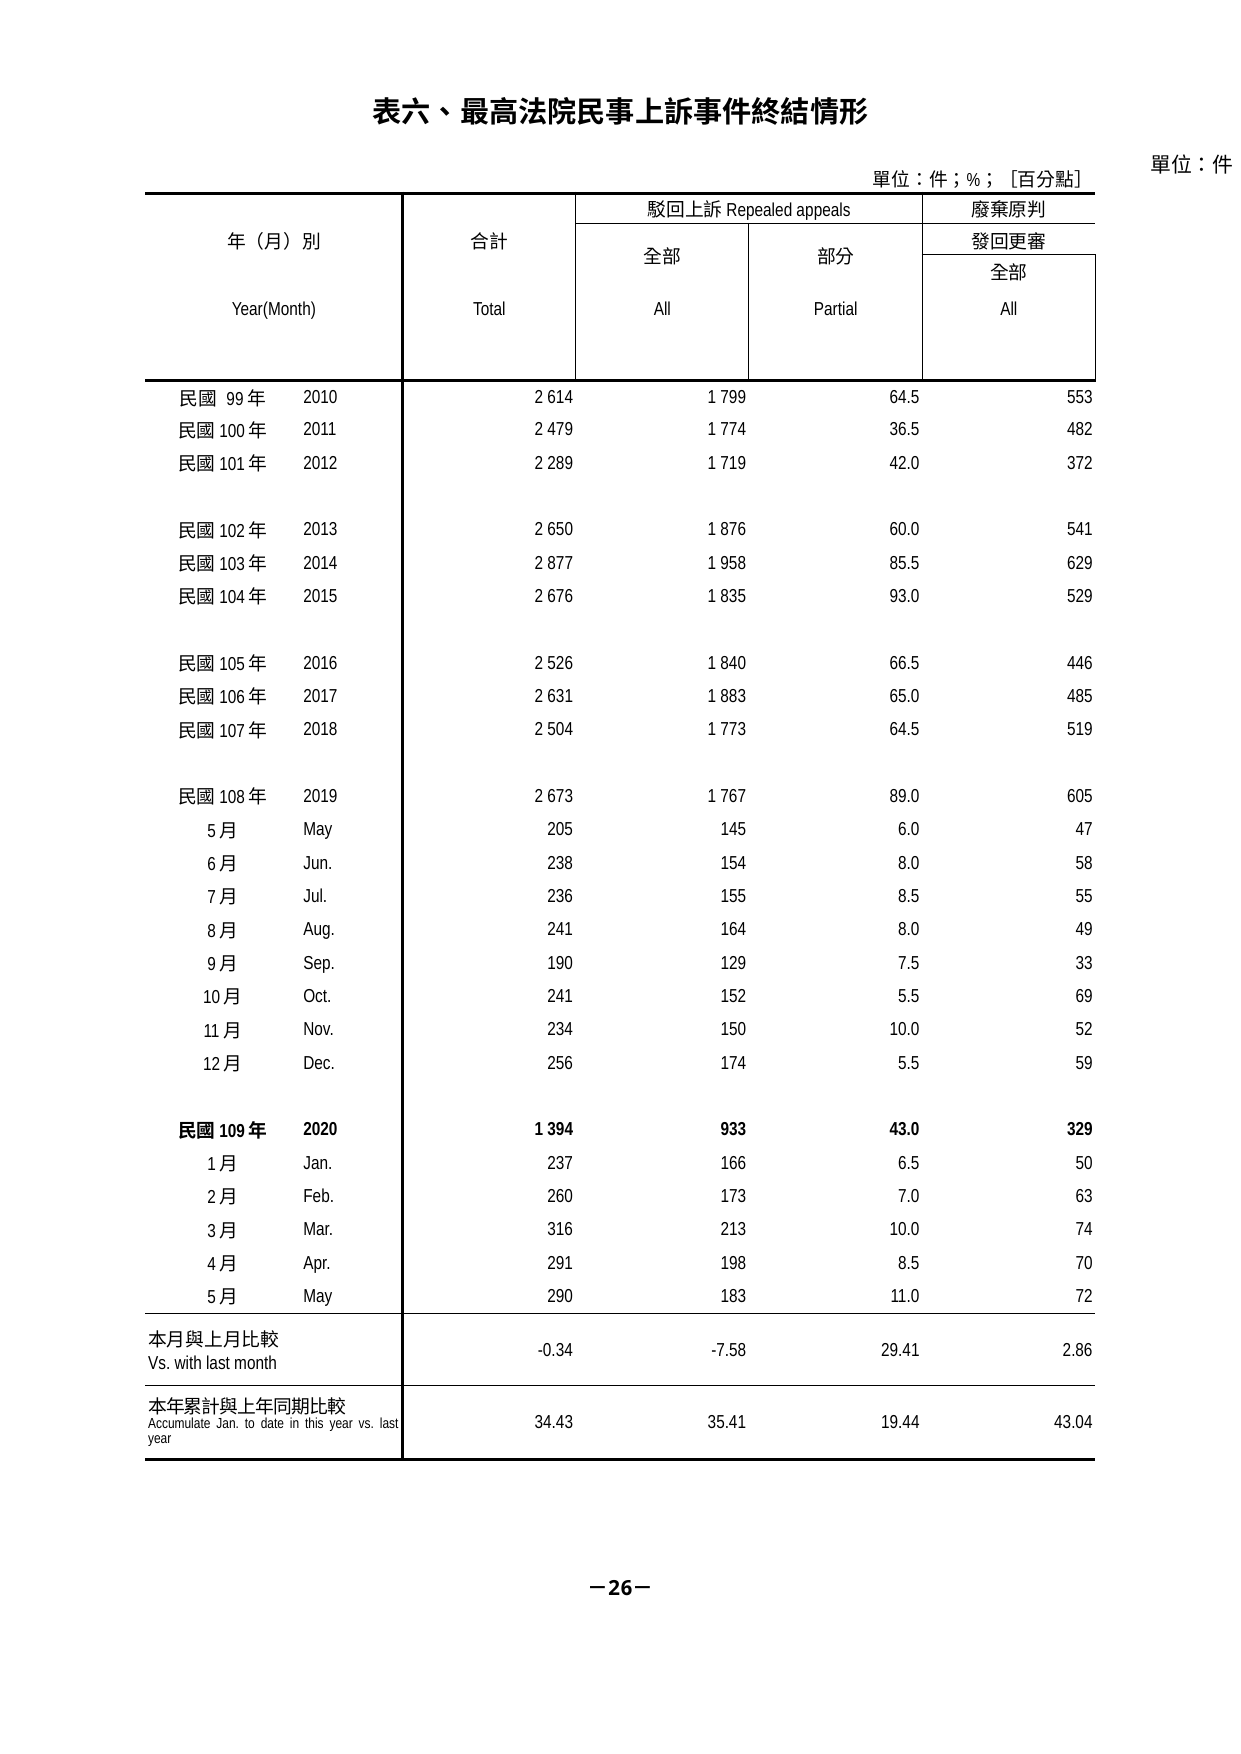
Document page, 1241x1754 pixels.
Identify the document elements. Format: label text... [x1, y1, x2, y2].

table_cell Sep. [300, 946, 401, 979]
table_cell 2018 [300, 713, 401, 746]
table_cell [922, 613, 1095, 646]
table_cell 55 [922, 879, 1095, 912]
table_cell 2 673 [404, 779, 576, 812]
table_cell 49 [922, 913, 1095, 946]
table_cell 全部 [576, 224, 748, 285]
table_cell 89.0 [749, 779, 922, 812]
table_header 年（月）別 [145, 195, 401, 285]
table_cell [145, 613, 300, 646]
table_cell Dec. [300, 1046, 401, 1079]
table_cell 446 [922, 646, 1095, 679]
table_cell 154 [576, 846, 749, 879]
table_cell May [300, 813, 401, 846]
table_cell 8.0 [749, 846, 922, 879]
table_cell [404, 746, 576, 779]
table_cell 198 [576, 1246, 749, 1279]
text 單位：件 [1150, 148, 1240, 173]
table_cell 2 289 [404, 446, 576, 479]
table_cell 1 840 [576, 646, 749, 679]
table_cell 11月 [145, 1013, 300, 1046]
table_cell 241 [404, 913, 576, 946]
table_cell 10月 [145, 979, 300, 1012]
table_cell 民國102年 [145, 513, 300, 546]
table_cell 64.5 [749, 382, 922, 412]
table_cell May [300, 1279, 401, 1312]
table_cell 民國104年 [145, 579, 300, 612]
table_cell -0.34 [404, 1314, 576, 1385]
table_cell 7.0 [749, 1179, 922, 1212]
table_cell 234 [404, 1013, 576, 1046]
table_cell 1 883 [576, 679, 749, 712]
table_cell 290 [404, 1279, 576, 1312]
table_cell [300, 479, 401, 512]
table_cell 213 [576, 1213, 749, 1246]
table_cell 全部 [923, 255, 1095, 285]
table_cell 150 [576, 1013, 749, 1046]
table_cell 43.0 [749, 1113, 922, 1146]
table_cell [922, 479, 1095, 512]
table_cell [576, 1079, 749, 1112]
table_cell [576, 479, 749, 512]
table_cell 529 [922, 579, 1095, 612]
table_cell [145, 746, 300, 779]
table_cell 605 [922, 779, 1095, 812]
table_cell 2014 [300, 546, 401, 579]
table_cell 237 [404, 1146, 576, 1179]
table_cell Total [404, 285, 575, 379]
table_cell 2 614 [404, 382, 576, 412]
table_cell [300, 1079, 401, 1112]
table_cell 10.0 [749, 1213, 922, 1246]
table_cell 2016 [300, 646, 401, 679]
table_cell 291 [404, 1246, 576, 1279]
table_cell 50 [922, 1146, 1095, 1179]
table_cell Oct. [300, 979, 401, 1012]
table_cell 2 877 [404, 546, 576, 579]
table_cell [576, 746, 749, 779]
table_header 合計 [404, 195, 575, 285]
table_cell 2.86 [922, 1314, 1095, 1385]
table_cell 174 [576, 1046, 749, 1079]
table_cell 本月與上月比較 Vs. with last month [145, 1314, 401, 1385]
table_cell 52 [922, 1013, 1095, 1046]
table_cell [922, 746, 1095, 779]
table_cell 485 [922, 679, 1095, 712]
table_cell 66.5 [749, 646, 922, 679]
table_cell 36.5 [749, 413, 922, 446]
table_cell 238 [404, 846, 576, 879]
table_cell 69 [922, 979, 1095, 1012]
table_cell 316 [404, 1213, 576, 1246]
table_cell 60.0 [749, 513, 922, 546]
table_cell 933 [576, 1113, 749, 1146]
table_cell Mar. [300, 1213, 401, 1246]
table_cell -7.58 [576, 1314, 749, 1385]
table_cell 4月 [145, 1246, 300, 1279]
table_cell 205 [404, 813, 576, 846]
table_cell Nov. [300, 1013, 401, 1046]
table_cell 34.43 [404, 1386, 576, 1458]
table_cell [404, 479, 576, 512]
table_cell 85.5 [749, 546, 922, 579]
text [1150, 141, 1240, 148]
table_cell 6月 [145, 846, 300, 879]
table_header 廢棄原判 [923, 195, 1095, 223]
table_cell [749, 1079, 922, 1112]
table_cell 2 479 [404, 413, 576, 446]
table_cell 2020 [300, 1113, 401, 1146]
table_cell 1 394 [404, 1113, 576, 1146]
table_cell 2 650 [404, 513, 576, 546]
table_cell 2 526 [404, 646, 576, 679]
table_cell 2 504 [404, 713, 576, 746]
table_cell [300, 746, 401, 779]
table_cell 10.0 [749, 1013, 922, 1046]
table_cell 1 876 [576, 513, 749, 546]
table_cell 129 [576, 946, 749, 979]
table_cell 民國109年 [145, 1113, 300, 1146]
table_cell 1 799 [576, 382, 749, 412]
table_cell 1 719 [576, 446, 749, 479]
table_cell 173 [576, 1179, 749, 1212]
table_cell 民國 99年 [145, 382, 300, 412]
table_cell 43.04 [922, 1386, 1095, 1458]
table_cell 63 [922, 1179, 1095, 1212]
table_cell 部分 [749, 224, 922, 285]
table_cell 42.0 [749, 446, 922, 479]
table_cell 本年累計與上年同期比較 Accumulate Jan. to date in this year vs. last year [145, 1386, 401, 1458]
table_cell 8月 [145, 913, 300, 946]
table_cell 5.5 [749, 1046, 922, 1079]
table_cell Jan. [300, 1146, 401, 1179]
text 表六、最高法院民事上訴事件終結情形 [148, 89, 1092, 131]
table_cell 5月 [145, 813, 300, 846]
table_cell 8.5 [749, 1246, 922, 1279]
table_cell Jul. [300, 879, 401, 912]
table_cell 629 [922, 546, 1095, 579]
table_cell Aug. [300, 913, 401, 946]
table_cell 65.0 [749, 679, 922, 712]
table_cell 145 [576, 813, 749, 846]
table_cell All [576, 285, 748, 379]
text [1150, 173, 1240, 181]
table_cell Jun. [300, 846, 401, 879]
table_cell 12月 [145, 1046, 300, 1079]
table_cell [749, 613, 922, 646]
table_cell 民國103年 [145, 546, 300, 579]
table_cell Feb. [300, 1179, 401, 1212]
table_cell 72 [922, 1279, 1095, 1312]
table_cell 發回更審 [923, 224, 1095, 254]
table_cell 190 [404, 946, 576, 979]
table_cell 1 773 [576, 713, 749, 746]
table_cell 2019 [300, 779, 401, 812]
table_cell [404, 613, 576, 646]
table_cell 民國105年 [145, 646, 300, 679]
table_cell 329 [922, 1113, 1095, 1146]
table_cell [922, 1079, 1095, 1112]
table_cell 9月 [145, 946, 300, 979]
table_cell 6.0 [749, 813, 922, 846]
table_cell [300, 613, 401, 646]
table_cell [576, 613, 749, 646]
table_cell 2013 [300, 513, 401, 546]
table_cell 2 631 [404, 679, 576, 712]
table_cell 541 [922, 513, 1095, 546]
table_cell 2010 [300, 382, 401, 412]
table_cell 5.5 [749, 979, 922, 1012]
table_cell 35.41 [576, 1386, 749, 1458]
table_cell 6.5 [749, 1146, 922, 1179]
table_cell 2012 [300, 446, 401, 479]
table_cell 93.0 [749, 579, 922, 612]
table_cell 2 676 [404, 579, 576, 612]
table_cell 19.44 [749, 1386, 922, 1458]
table_cell Partial [749, 285, 922, 379]
table_cell 260 [404, 1179, 576, 1212]
table_cell Year(Month) [145, 285, 401, 379]
table_cell 64.5 [749, 713, 922, 746]
table_cell 33 [922, 946, 1095, 979]
table_cell 民國107年 [145, 713, 300, 746]
table_cell 256 [404, 1046, 576, 1079]
table_cell 236 [404, 879, 576, 912]
table_cell 2月 [145, 1179, 300, 1212]
table_cell 8.0 [749, 913, 922, 946]
table_cell 民國101年 [145, 446, 300, 479]
table_cell 152 [576, 979, 749, 1012]
table_cell 1 958 [576, 546, 749, 579]
text 單位：件；%；［百分點］ [148, 164, 1092, 192]
table_cell 166 [576, 1146, 749, 1179]
table_cell 2017 [300, 679, 401, 712]
table_cell 1月 [145, 1146, 300, 1179]
table_cell All [923, 285, 1095, 379]
table_cell 372 [922, 446, 1095, 479]
table_cell 民國108年 [145, 779, 300, 812]
table_cell 1 835 [576, 579, 749, 612]
table_cell 11.0 [749, 1279, 922, 1312]
table_cell 482 [922, 413, 1095, 446]
table_cell 7月 [145, 879, 300, 912]
table_cell 155 [576, 879, 749, 912]
table_cell 1 774 [576, 413, 749, 446]
table_cell [404, 1079, 576, 1112]
table_cell 29.41 [749, 1314, 922, 1385]
table_cell [145, 479, 300, 512]
table_cell 民國106年 [145, 679, 300, 712]
table_cell 2015 [300, 579, 401, 612]
table_cell 8.5 [749, 879, 922, 912]
table_cell 164 [576, 913, 749, 946]
table_cell [145, 1079, 300, 1112]
table_cell [749, 746, 922, 779]
table_cell 5月 [145, 1279, 300, 1312]
table_cell 民國100年 [145, 413, 300, 446]
table_cell 2011 [300, 413, 401, 446]
table_cell [749, 479, 922, 512]
table_cell 183 [576, 1279, 749, 1312]
table_cell 241 [404, 979, 576, 1012]
table_cell 553 [922, 382, 1095, 412]
table_cell 70 [922, 1246, 1095, 1279]
table_cell 47 [922, 813, 1095, 846]
table_header 駁回上訴Repealed appeals [576, 195, 922, 223]
table_cell 58 [922, 846, 1095, 879]
table_cell Apr. [300, 1246, 401, 1279]
table_cell 7.5 [749, 946, 922, 979]
table_cell 74 [922, 1213, 1095, 1246]
table_cell 59 [922, 1046, 1095, 1079]
table_cell 1 767 [576, 779, 749, 812]
table_cell 3月 [145, 1213, 300, 1246]
table_cell 519 [922, 713, 1095, 746]
